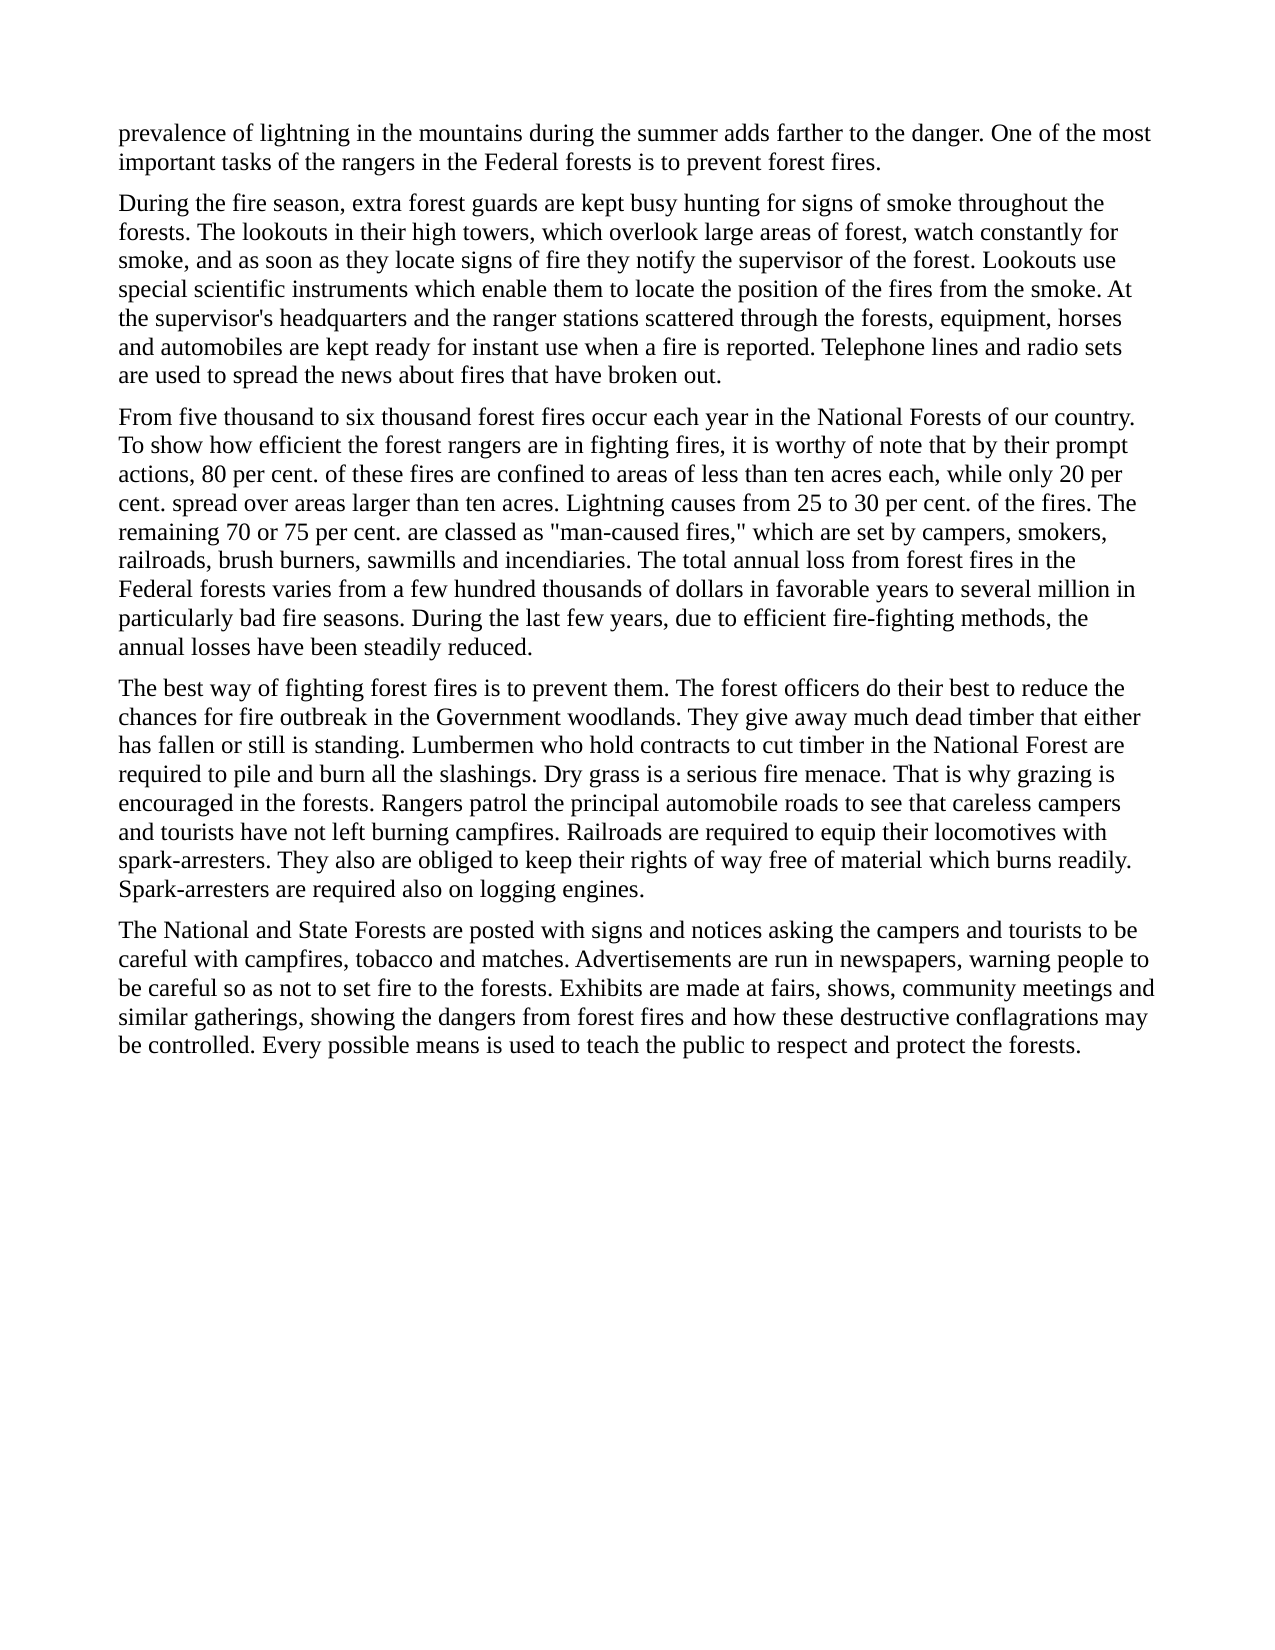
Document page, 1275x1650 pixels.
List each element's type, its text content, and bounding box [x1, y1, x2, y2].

text prevalence of lightning in the mountains during the summer adds farther to the danger. One of the most important tasks of the rangers in the Federal forests is to prevent forest fires. [118, 118, 1157, 176]
text From five thousand to six thousand forest fires occur each year in the National Forests of our country. To show how efficient the forest rangers are in fighting fires, it is worthy of note that by their prompt actions, 80 per cent. of these fires are confined to areas of less than ten acres each, while only 20 per cent. spread over areas larger than ten acres. Lightning causes from 25 to 30 per cent. of the fires. The remaining 70 or 75 per cent. are classed as "man-caused fires," which are set by campers, smokers, railroads, brush burners, sawmills and incendiaries. The total annual loss from forest fires in the Federal forests varies from a few hundred thousands of dollars in favorable years to several million in particularly bad fire seasons. During the last few years, due to efficient fire-fighting methods, the annual losses have been steadily reduced. [118, 402, 1157, 661]
text The best way of fighting forest fires is to prevent them. The forest officers do their best to reduce the chances for fire outbreak in the Government woodlands. They give away much dead timber that either has fallen or still is standing. Lumbermen who hold contracts to cut timber in the National Forest are required to pile and burn all the slashings. Dry grass is a serious fire menace. That is why grazing is encouraged in the forests. Rangers patrol the principal automobile roads to see that careless campers and tourists have not left burning campfires. Railroads are required to equip their locomotives with spark-arresters. They also are obliged to keep their rights of way free of material which burns readily. Spark-arresters are required also on logging engines. [118, 673, 1157, 903]
text The National and State Forests are posted with signs and notices asking the campers and tourists to be careful with campfires, tobacco and matches. Advertisements are run in newspapers, warning people to be careful so as not to set fire to the forests. Exhibits are made at fairs, shows, community meetings and similar gatherings, showing the dangers from forest fires and how these destructive conflagrations may be controlled. Every possible means is used to teach the public to respect and protect the forests. [118, 916, 1157, 1059]
text During the fire season, extra forest guards are kept busy hunting for signs of smoke throughout the forests. The lookouts in their high towers, which overlook large areas of forest, watch constantly for smoke, and as soon as they locate signs of fire they notify the supervisor of the forest. Lookouts use special scientific instruments which enable them to locate the position of the fires from the smoke. At the supervisor's headquarters and the ranger stations scattered through the forests, equipment, horses and automobiles are kept ready for instant use when a fire is reported. Telephone lines and radio sets are used to spread the news about fires that have broken out. [118, 188, 1157, 389]
